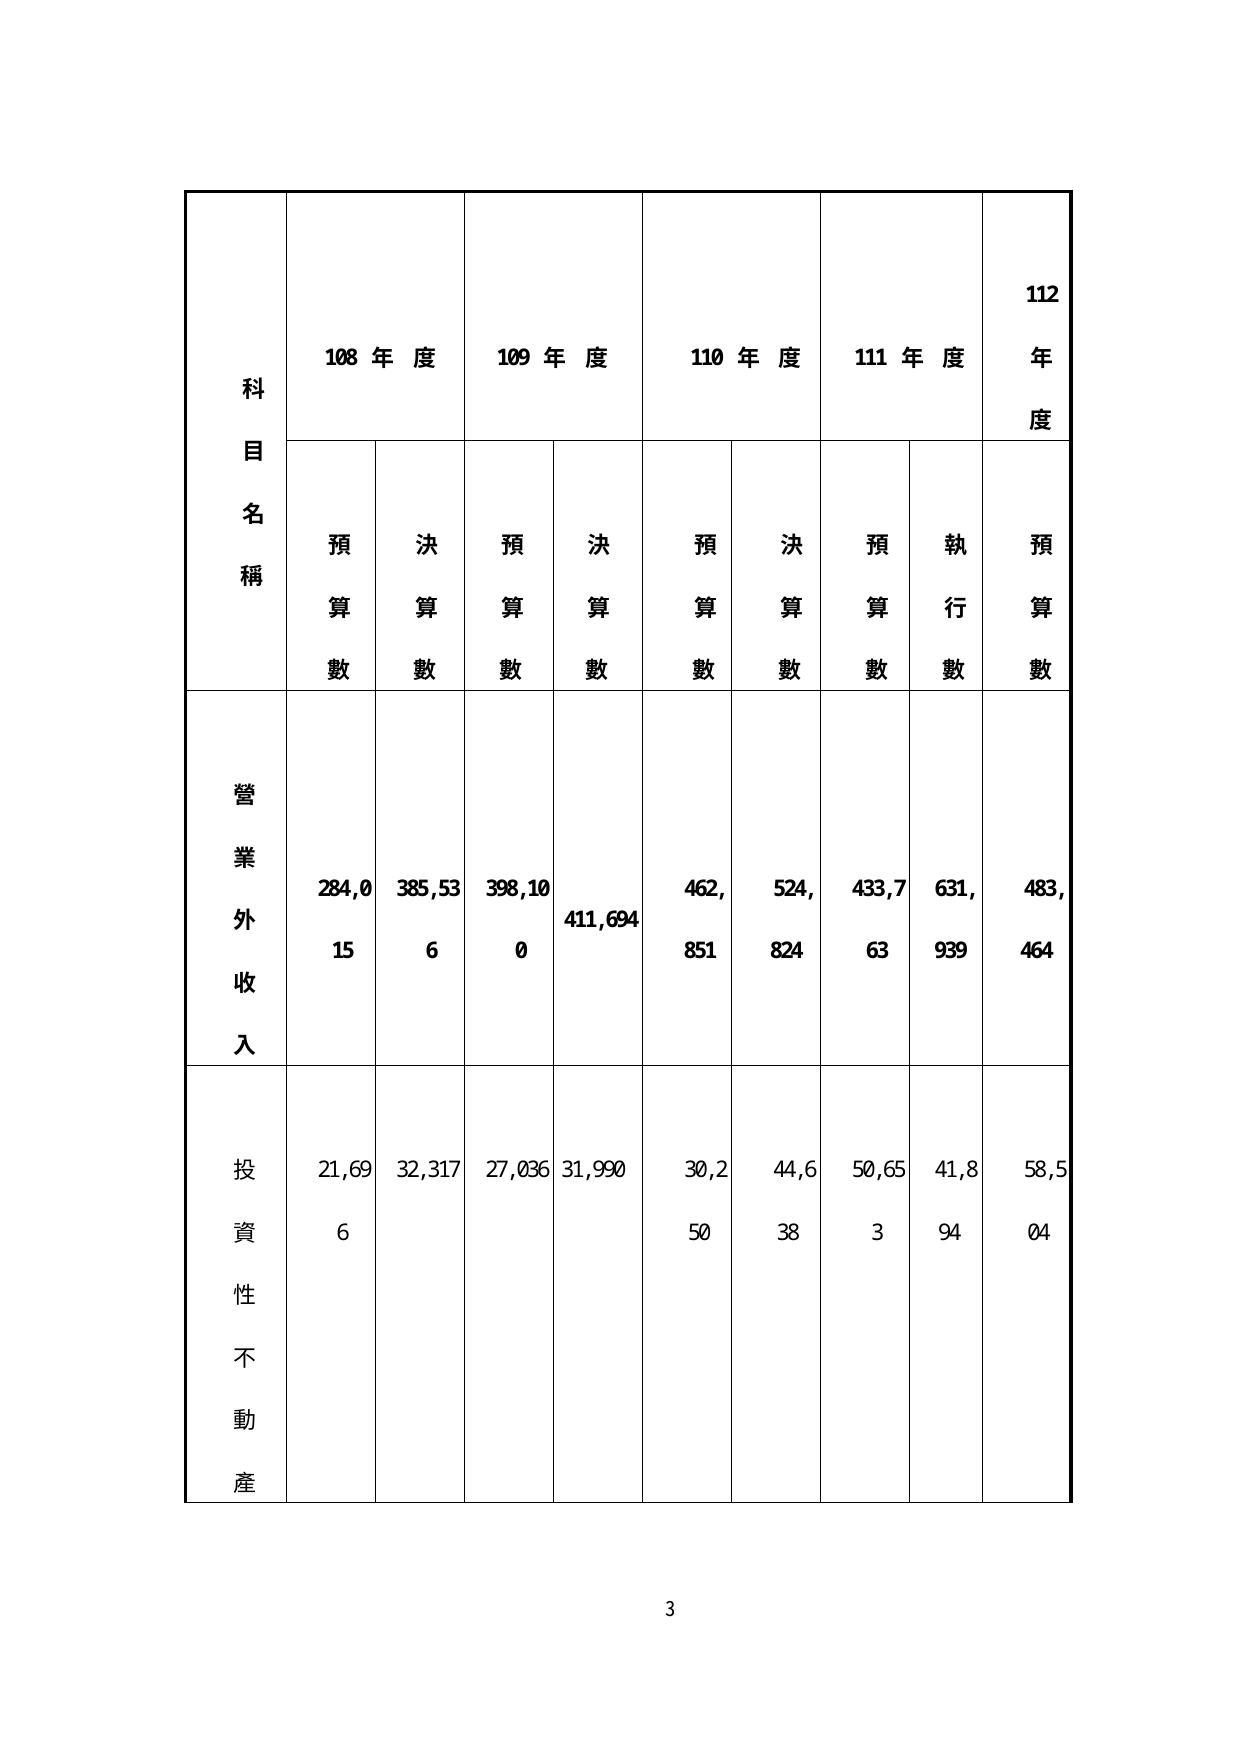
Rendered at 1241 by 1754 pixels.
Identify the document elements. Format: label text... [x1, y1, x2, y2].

table_cell 21,696 [287, 1066, 375, 1502]
table_cell 營業外收入 [187, 691, 286, 1064]
table_header 110年度 [643, 193, 820, 439]
table_cell 決算數 [554, 441, 642, 689]
table_cell 31,990 [554, 1066, 642, 1502]
table_cell 30,250 [643, 1066, 731, 1502]
table_header 科目名稱 [187, 193, 286, 689]
table_header 112年度 [983, 193, 1069, 439]
table_cell 執行數 [910, 441, 982, 689]
table_cell 預算數 [643, 441, 731, 689]
table_cell 投資性不動產 [187, 1066, 286, 1502]
table_cell 50,653 [821, 1066, 909, 1502]
table_header 111年度 [821, 193, 982, 439]
table_cell 決算數 [376, 441, 464, 689]
table_cell 284,015 [287, 691, 375, 1064]
table_header 108年度 [287, 193, 464, 439]
table_cell 44,638 [732, 1066, 820, 1502]
table_cell 32,317 [376, 1066, 464, 1502]
table_cell 58,504 [983, 1066, 1069, 1502]
table_cell 631,939 [910, 691, 982, 1064]
table_cell 398,100 [465, 691, 553, 1064]
table_cell 27,036 [465, 1066, 553, 1502]
table_cell 預算數 [821, 441, 909, 689]
table_cell 411,694 [554, 691, 642, 1064]
table_cell 41,894 [910, 1066, 982, 1502]
table_cell 預算數 [465, 441, 553, 689]
table_cell 預算數 [983, 441, 1069, 689]
table_cell 預算數 [287, 441, 375, 689]
table_cell 524,824 [732, 691, 820, 1064]
table_cell 433,763 [821, 691, 909, 1064]
table_cell 決算數 [732, 441, 820, 689]
table_cell 462,851 [643, 691, 731, 1064]
table_cell 483,464 [983, 691, 1069, 1064]
table_header 109年度 [465, 193, 642, 439]
table_cell 385,536 [376, 691, 464, 1064]
